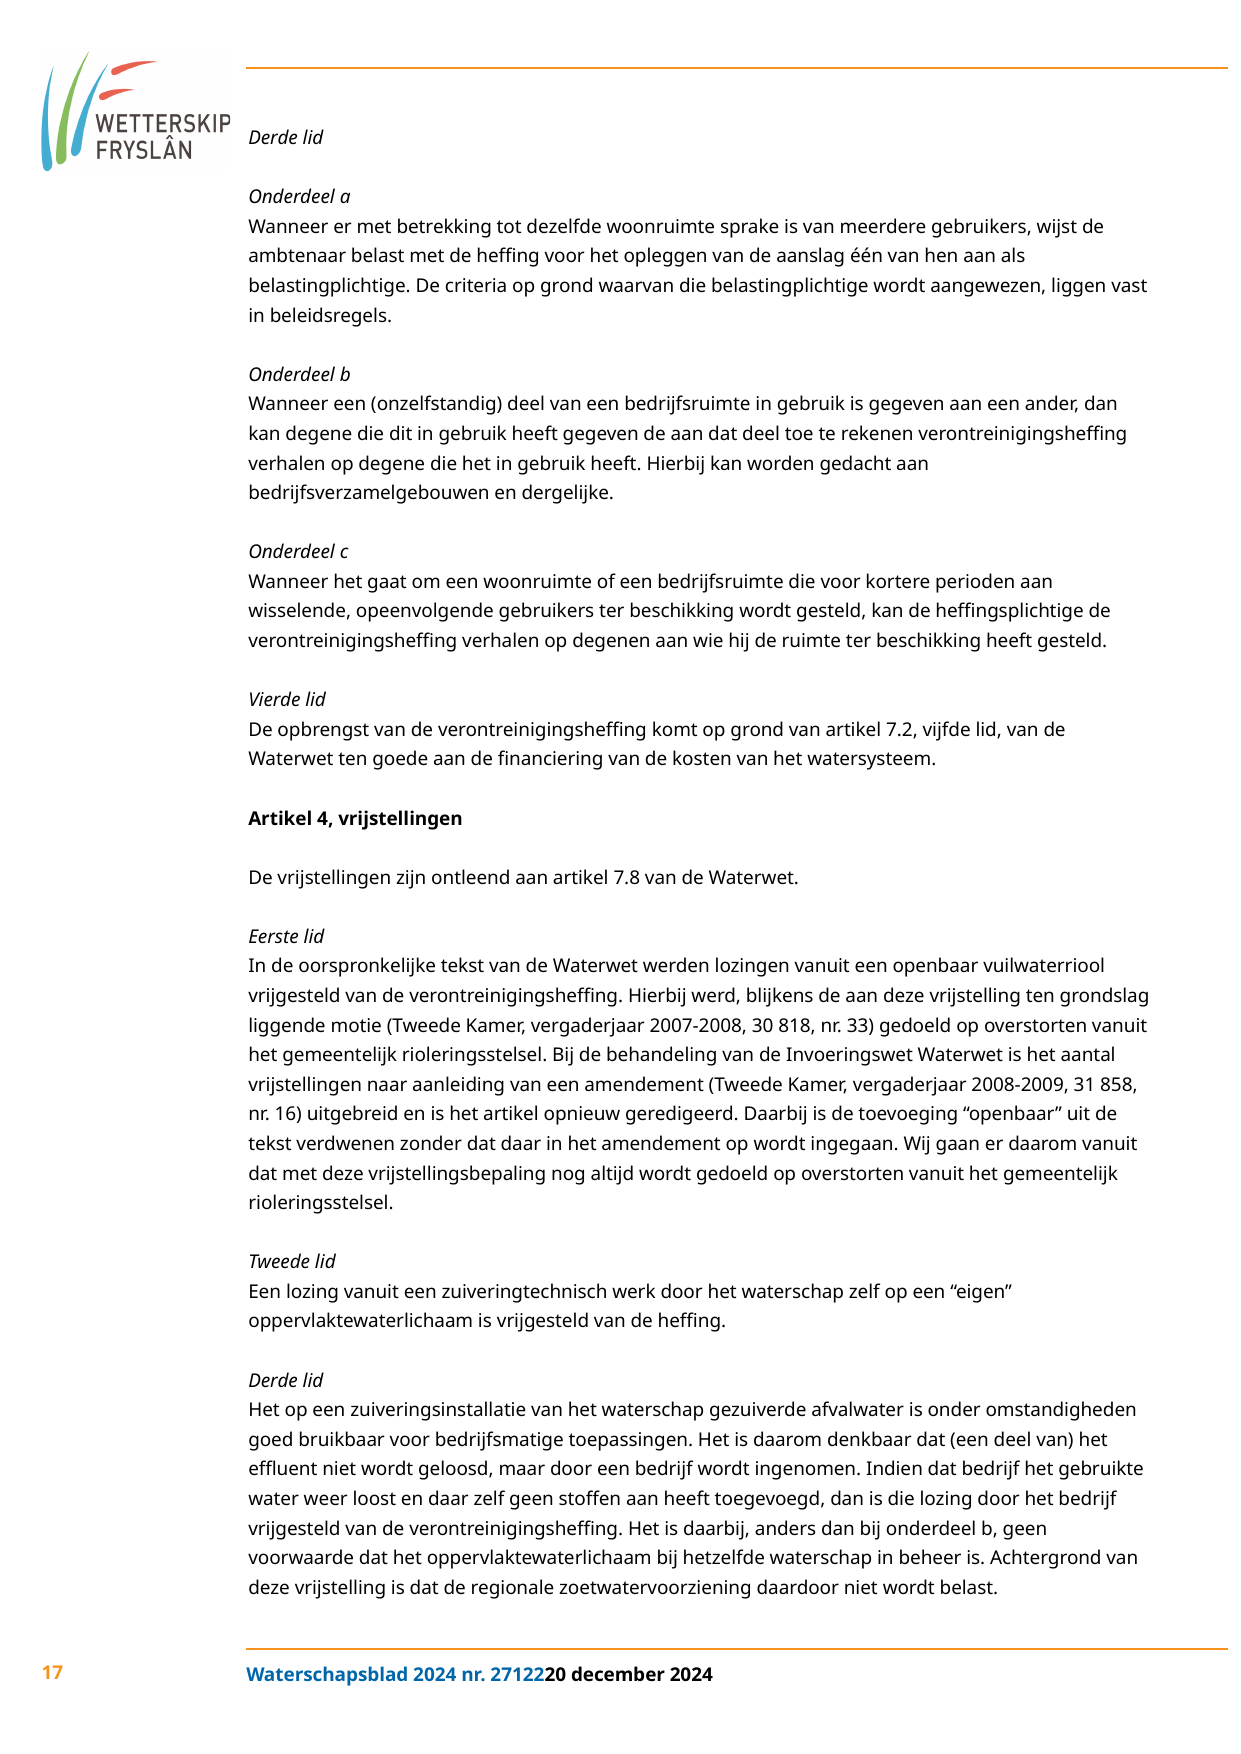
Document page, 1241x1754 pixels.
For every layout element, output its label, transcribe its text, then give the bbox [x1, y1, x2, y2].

text Tweede lid [248, 1248, 1152, 1274]
text Een lozing vanuit een zuiveringtechnisch werk door het waterschap zelf op een “eigen” oppervlaktewaterlichaam is vrijgesteld van de heffing. [248, 1278, 1152, 1333]
text Derde lid [248, 124, 1152, 150]
text Wanneer het gaat om een woonruimte of een bedrijfsruimte die voor kortere perioden aan wisselende, opeenvolgende gebruikers ter beschikking wordt gesteld, kan de heffingsplichtige de verontreinigingsheffing verhalen op degenen aan wie hij de ruimte ter beschikking heeft gesteld. [248, 568, 1152, 653]
text Onderdeel a [248, 183, 1152, 209]
text Het op een zuiveringsinstallatie van het waterschap gezuiverde afvalwater is onder omstandigheden goed bruikbaar voor bedrijfsmatige toepassingen. Het is daarom denkbaar dat (een deel van) het effluent niet wordt geloosd, maar door een bedrijf wordt ingenomen. Indien dat bedrijf het gebruikte water weer loost en daar zelf geen stoffen aan heeft toegevoegd, dan is die lozing door het bedrijf vrijgesteld van de verontreinigingsheffing. Het is daarbij, anders dan bij onderdeel b, geen voorwaarde dat het oppervlaktewaterlichaam bij hetzelfde waterschap in beheer is. Achtergrond van deze vrijstelling is dat de regionale zoetwatervoorziening daardoor niet wordt belast. [248, 1396, 1152, 1600]
text Eerste lid [248, 923, 1152, 949]
text Onderdeel b [248, 361, 1152, 387]
text Wanneer een (onzelfstandig) deel van een bedrijfsruimte in gebruik is gegeven aan een ander, dan kan degene die dit in gebruik heeft gegeven de aan dat deel toe te rekenen verontreinigingsheffing verhalen op degene die het in gebruik heeft. Hierbij kan worden gedacht aan bedrijfsverzamelgebouwen en dergelijke. [248, 391, 1152, 505]
text Vierde lid [248, 686, 1152, 712]
picture [41, 47, 231, 172]
text Artikel 4, vrijstellingen [248, 805, 1152, 831]
text In de oorspronkelijke tekst van de Waterwet werden lozingen vanuit een openbaar vuilwaterriool vrijgesteld van de verontreinigingsheffing. Hierbij werd, blijkens de aan deze vrijstelling ten grondslag liggende motie (Tweede Kamer, vergaderjaar 2007-2008, 30 818, nr. 33) gedoeld op overstorten vanuit het gemeentelijk rioleringsstelsel. Bij de behandeling van de Invoeringswet Waterwet is het aantal vrijstellingen naar aanleiding van een amendement (Tweede Kamer, vergaderjaar 2008-2009, 31 858, nr. 16) uitgebreid en is het artikel opnieuw geredigeerd. Daarbij is de toevoeging “openbaar” uit de tekst verdwenen zonder dat daar in het amendement op wordt ingegaan. Wij gaan er daarom vanuit dat met deze vrijstellingsbepaling nog altijd wordt gedoeld op overstorten vanuit het gemeentelijk rioleringsstelsel. [248, 953, 1152, 1215]
text Wanneer er met betrekking tot dezelfde woonruimte sprake is van meerdere gebruikers, wijst de ambtenaar belast met de heffing voor het opleggen van de aanslag één van hen aan als belastingplichtige. De criteria op grond waarvan die belastingplichtige wordt aangewezen, liggen vast in beleidsregels. [248, 213, 1152, 328]
text Onderdeel c [248, 538, 1152, 564]
text De opbrengst van de verontreinigingsheffing komt op grond van artikel 7.2, vijfde lid, van de Waterwet ten goede aan de financiering van de kosten van het watersysteem. [248, 716, 1152, 771]
text De vrijstellingen zijn ontleend aan artikel 7.8 van de Waterwet. [248, 864, 1152, 890]
text Derde lid [248, 1367, 1152, 1393]
